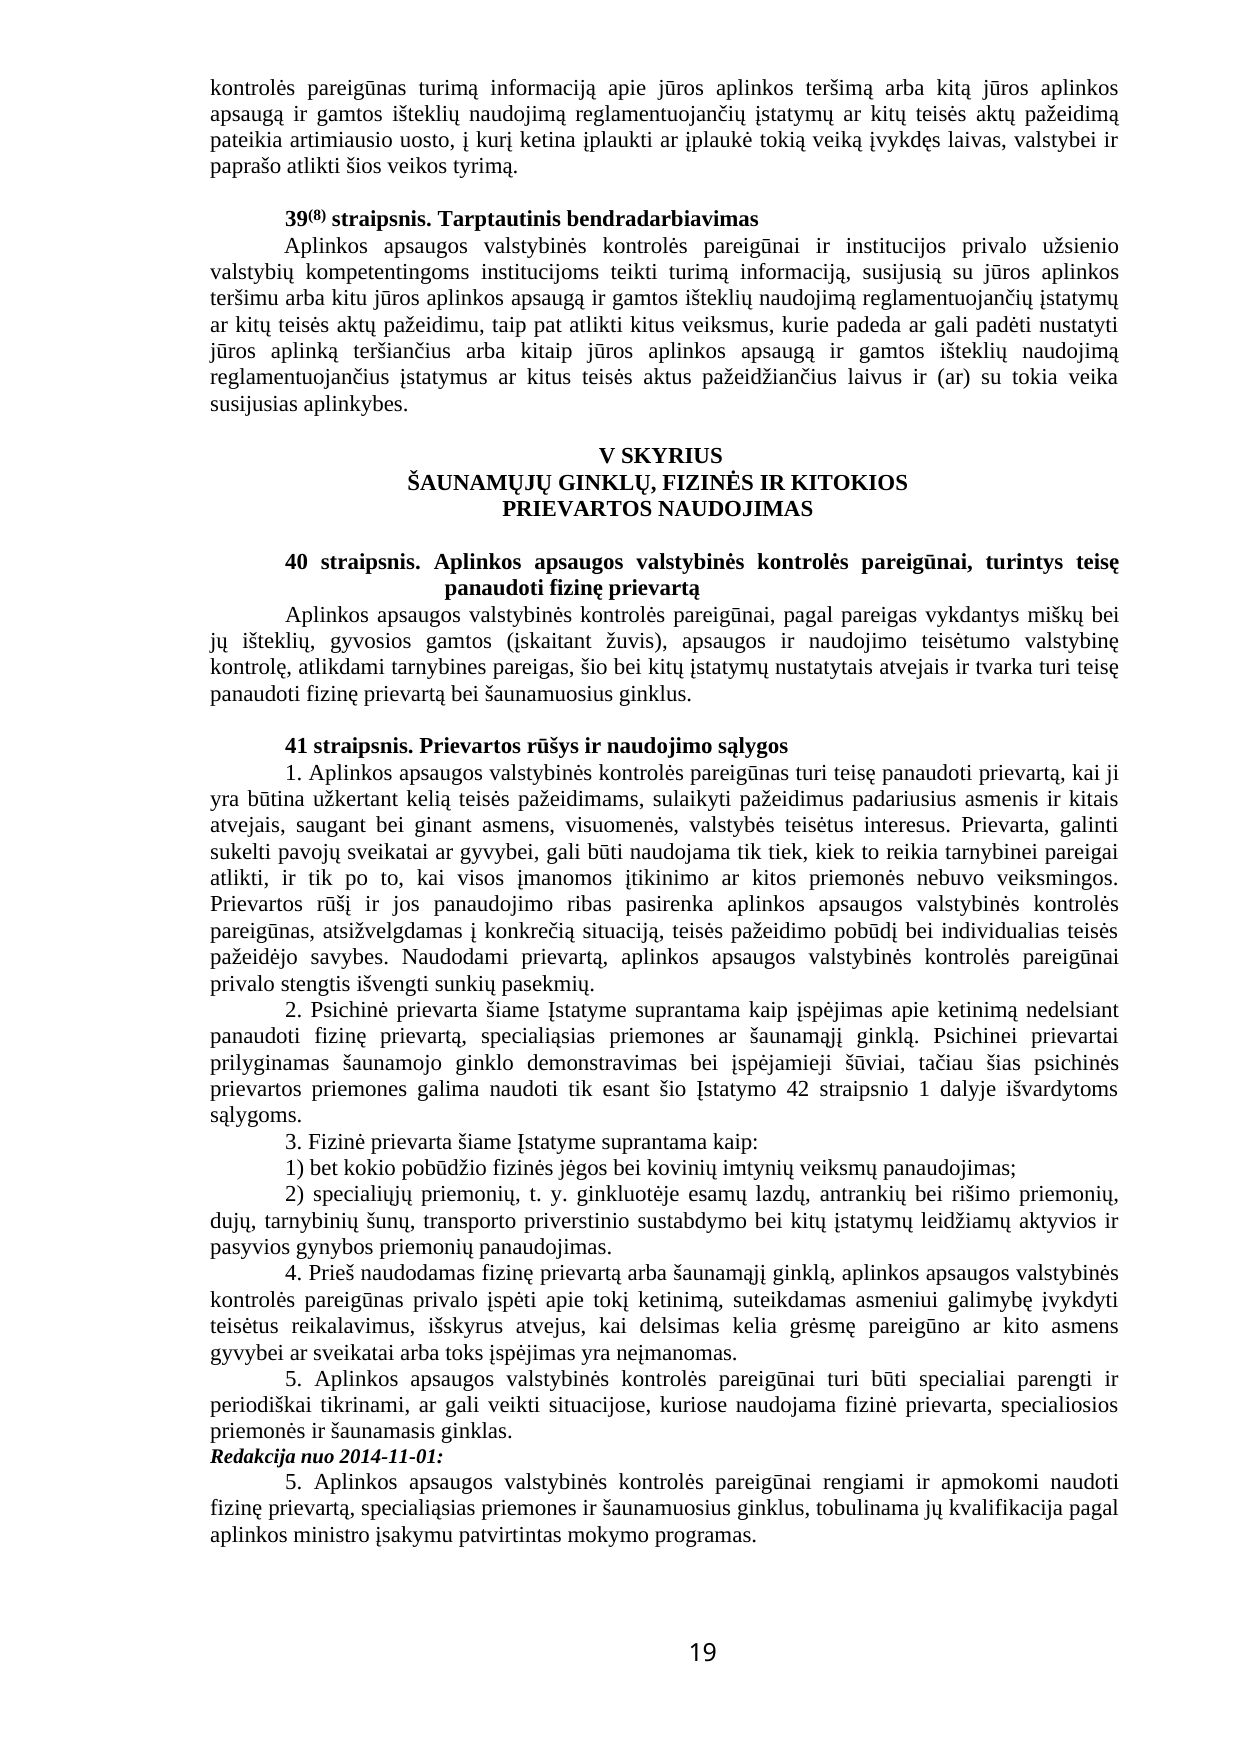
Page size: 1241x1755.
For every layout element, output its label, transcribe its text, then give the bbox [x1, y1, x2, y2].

text 39(8) straipsnis. Tarptautinis bendradarbiavimas [210, 205, 1120, 232]
text Aplinkos apsaugos valstybinės kontrolės pareigūnai, pagal pareigas vykdantys miškų bei jų išteklių, gyvosios gamtos (įskaitant žuvis), apsaugos ir naudojimo teisėtumo valstybinę kontrolę, atlikdami tarnybines pareigas, šio bei kitų įstatymų nustatytais atvejais ir tvarka turi teisę panaudoti fizinę prievartą bei šaunamuosius ginklus. [210, 601, 1120, 706]
text 4. Prieš naudodamas fizinę prievartą arba šaunamąjį ginklą, aplinkos apsaugos valstybinės kontrolės pareigūnas privalo įspėti apie tokį ketinimą, suteikdamas asmeniui galimybę įvykdyti teisėtus reikalavimus, išskyrus atvejus, kai delsimas kelia grėsmę pareigūno ar kito asmens gyvybei ar sveikatai arba toks įspėjimas yra neįmanomas. [210, 1259, 1120, 1365]
text 41 straipsnis. Prievartos rūšys ir naudojimo sąlygos [210, 732, 1120, 759]
text 1. Aplinkos apsaugos valstybinės kontrolės pareigūnas turi teisę panaudoti prievartą, kai ji yra būtina užkertant kelią teisės pažeidimams, sulaikyti pažeidimus padariusius asmenis ir kitais atvejais, saugant bei ginant asmens, visuomenės, valstybės teisėtus interesus. Prievarta, galinti sukelti pavojų sveikatai ar gyvybei, gali būti naudojama tik tiek, kiek to reikia tarnybinei pareigai atlikti, ir tik po to, kai visos įmanomos įtikinimo ar kitos priemonės nebuvo veiksmingos. Prievartos rūšį ir jos panaudojimo ribas pasirenka aplinkos apsaugos valstybinės kontrolės pareigūnas, atsižvelgdamas į konkrečią situaciją, teisės pažeidimo pobūdį bei individualias teisės pažeidėjo savybes. Naudodami prievartą, aplinkos apsaugos valstybinės kontrolės pareigūnai privalo stengtis išvengti sunkių pasekmių. [210, 759, 1120, 996]
text PRIEVARTOS NAUDOJIMAS [201, 495, 1120, 522]
text ŠAUNAMŲJŲ GINKLŲ, FIZINĖS IR KITOKIOS [201, 469, 1120, 495]
text 40 straipsnis. Aplinkos apsaugos valstybinės kontrolės pareigūnai, turintys teisę panaudoti fizinę prievartą [285, 548, 1120, 601]
text 5. Aplinkos apsaugos valstybinės kontrolės pareigūnai rengiami ir apmokomi naudoti fizinę prievartą, specialiąsias priemones ir šaunamuosius ginklus, tobulinama jų kvalifikacija pagal aplinkos ministro įsakymu patvirtintas mokymo programas. [210, 1468, 1120, 1547]
text 1) bet kokio pobūdžio fizinės jėgos bei kovinių imtynių veiksmų panaudojimas; [210, 1154, 1120, 1180]
text Aplinkos apsaugos valstybinės kontrolės pareigūnai ir institucijos privalo užsienio valstybių kompetentingoms institucijoms teikti turimą informaciją, susijusią su jūros aplinkos teršimu arba kitu jūros aplinkos apsaugą ir gamtos išteklių naudojimą reglamentuojančių įstatymų ar kitų teisės aktų pažeidimu, taip pat atlikti kitus veiksmus, kurie padeda ar gali padėti nustatyti jūros aplinką teršiančius arba kitaip jūros aplinkos apsaugą ir gamtos išteklių naudojimą reglamentuojančius įstatymus ar kitus teisės aktus pažeidžiančius laivus ir (ar) su tokia veika susijusias aplinkybes. [210, 232, 1120, 416]
text Redakcija nuo 2014-11-01: [210, 1444, 1120, 1468]
text kontrolės pareigūnas turimą informaciją apie jūros aplinkos teršimą arba kitą jūros aplinkos apsaugą ir gamtos išteklių naudojimą reglamentuojančių įstatymų ar kitų teisės aktų pažeidimą pateikia artimiausio uosto, į kurį ketina įplaukti ar įplaukė tokią veiką įvykdęs laivas, valstybei ir paprašo atlikti šios veikos tyrimą. [210, 73, 1120, 179]
text 2) specialiųjų priemonių, t. y. ginkluotėje esamų lazdų, antrankių bei rišimo priemonių, dujų, tarnybinių šunų, transporto priverstinio sustabdymo bei kitų įstatymų leidžiamų aktyvios ir pasyvios gynybos priemonių panaudojimas. [210, 1180, 1120, 1259]
text 2. Psichinė prievarta šiame Įstatyme suprantama kaip įspėjimas apie ketinimą nedelsiant panaudoti fizinę prievartą, specialiąsias priemones ar šaunamąjį ginklą. Psichinei prievartai prilyginamas šaunamojo ginklo demonstravimas bei įspėjamieji šūviai, tačiau šias psichinės prievartos priemones galima naudoti tik esant šio Įstatymo 42 straipsnio 1 dalyje išvardytoms sąlygoms. [210, 996, 1120, 1128]
text V SKYRIUS [201, 442, 1120, 469]
text 5. Aplinkos apsaugos valstybinės kontrolės pareigūnai turi būti specialiai parengti ir periodiškai tikrinami, ar gali veikti situacijose, kuriose naudojama fizinė prievarta, specialiosios priemonės ir šaunamasis ginklas. [210, 1365, 1120, 1444]
text 3. Fizinė prievarta šiame Įstatyme suprantama kaip: [210, 1128, 1120, 1154]
